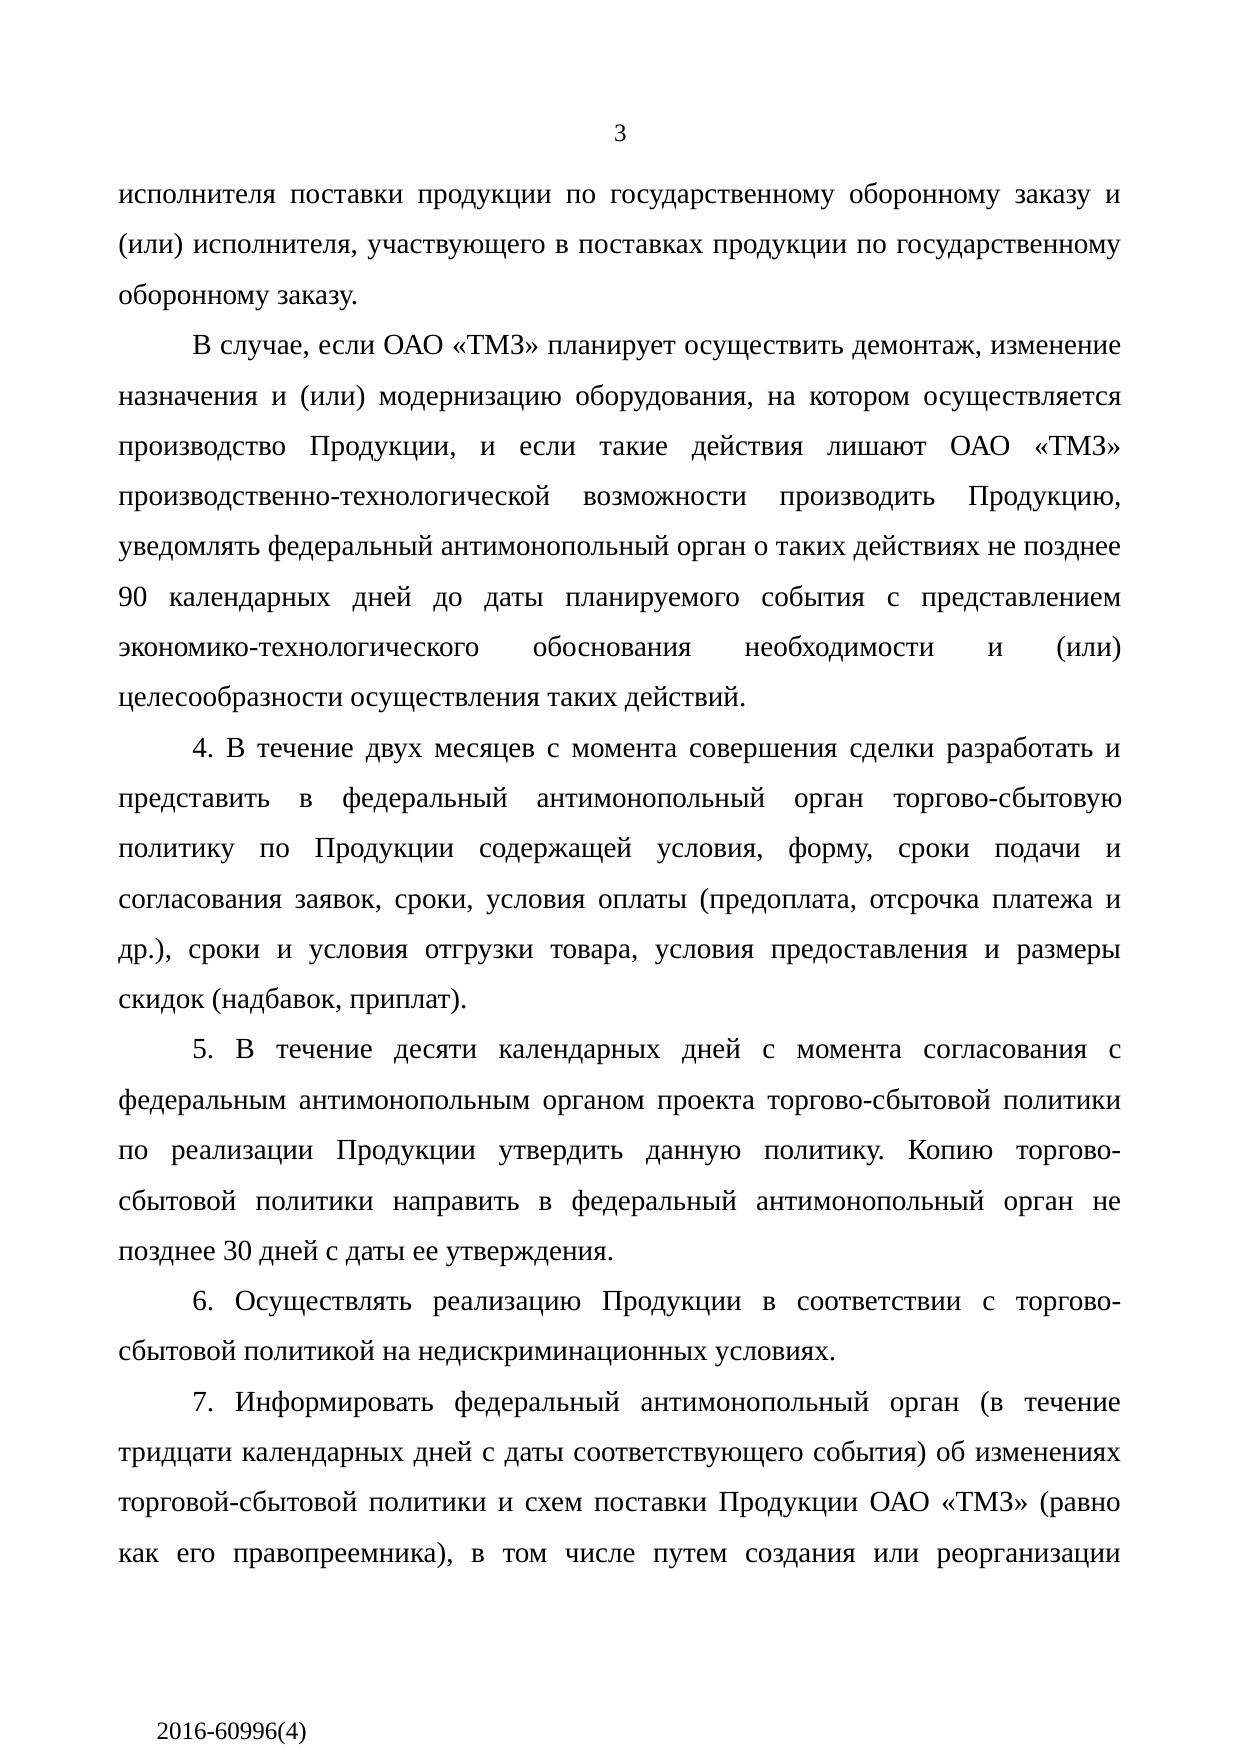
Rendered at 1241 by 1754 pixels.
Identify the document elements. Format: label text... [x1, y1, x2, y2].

text 7. Информировать федеральный антимонопольный орган (в течение тридцати календарных дней с даты соответствующего события) об изменениях торговой-сбытовой политики и схем поставки Продукции ОАО «ТМЗ» (равно как его правопреемника), в том числе путем создания или реорганизации [118, 1384, 1122, 1568]
text 5. В течение десяти календарных дней с момента согласования с федеральным антимонопольным органом проекта торгово-сбытовой политики по реализации Продукции утвердить данную политику. Копию торгово-сбытовой политики направить в федеральный антимонопольный орган не позднее 30 дней с даты ее утверждения. [118, 1032, 1122, 1266]
text В случае, если ОАО «ТМЗ» планирует осуществить демонтаж, изменение назначения и (или) модернизацию оборудования, на котором осуществляется производство Продукции, и если такие действия лишают ОАО «ТМЗ» производственно-технологической возможности производить Продукцию, уведомлять федеральный антимонопольный орган о таких действиях не позднее 90 календарных дней до даты планируемого события с представлением экономико-технологического обоснования необходимости и (или) целесообразности осуществления таких действий. [118, 327, 1122, 713]
text 4. В течение двух месяцев с момента совершения сделки разработать и представить в федеральный антимонопольный орган торгово-сбытовую политику по Продукции содержащей условия, форму, сроки подачи и согласования заявок, сроки, условия оплаты (предоплата, отсрочка платежа и др.), сроки и условия отгрузки товара, условия предоставления и размеры скидок (надбавок, приплат). [118, 730, 1122, 1015]
text исполнителя поставки продукции по государственному оборонному заказу и (или) исполнителя, участвующего в поставках продукции по государственному оборонному заказу. [118, 176, 1122, 311]
text 6. Осуществлять реализацию Продукции в соответствии с торгово-сбытовой политикой на недискриминационных условиях. [118, 1283, 1122, 1367]
